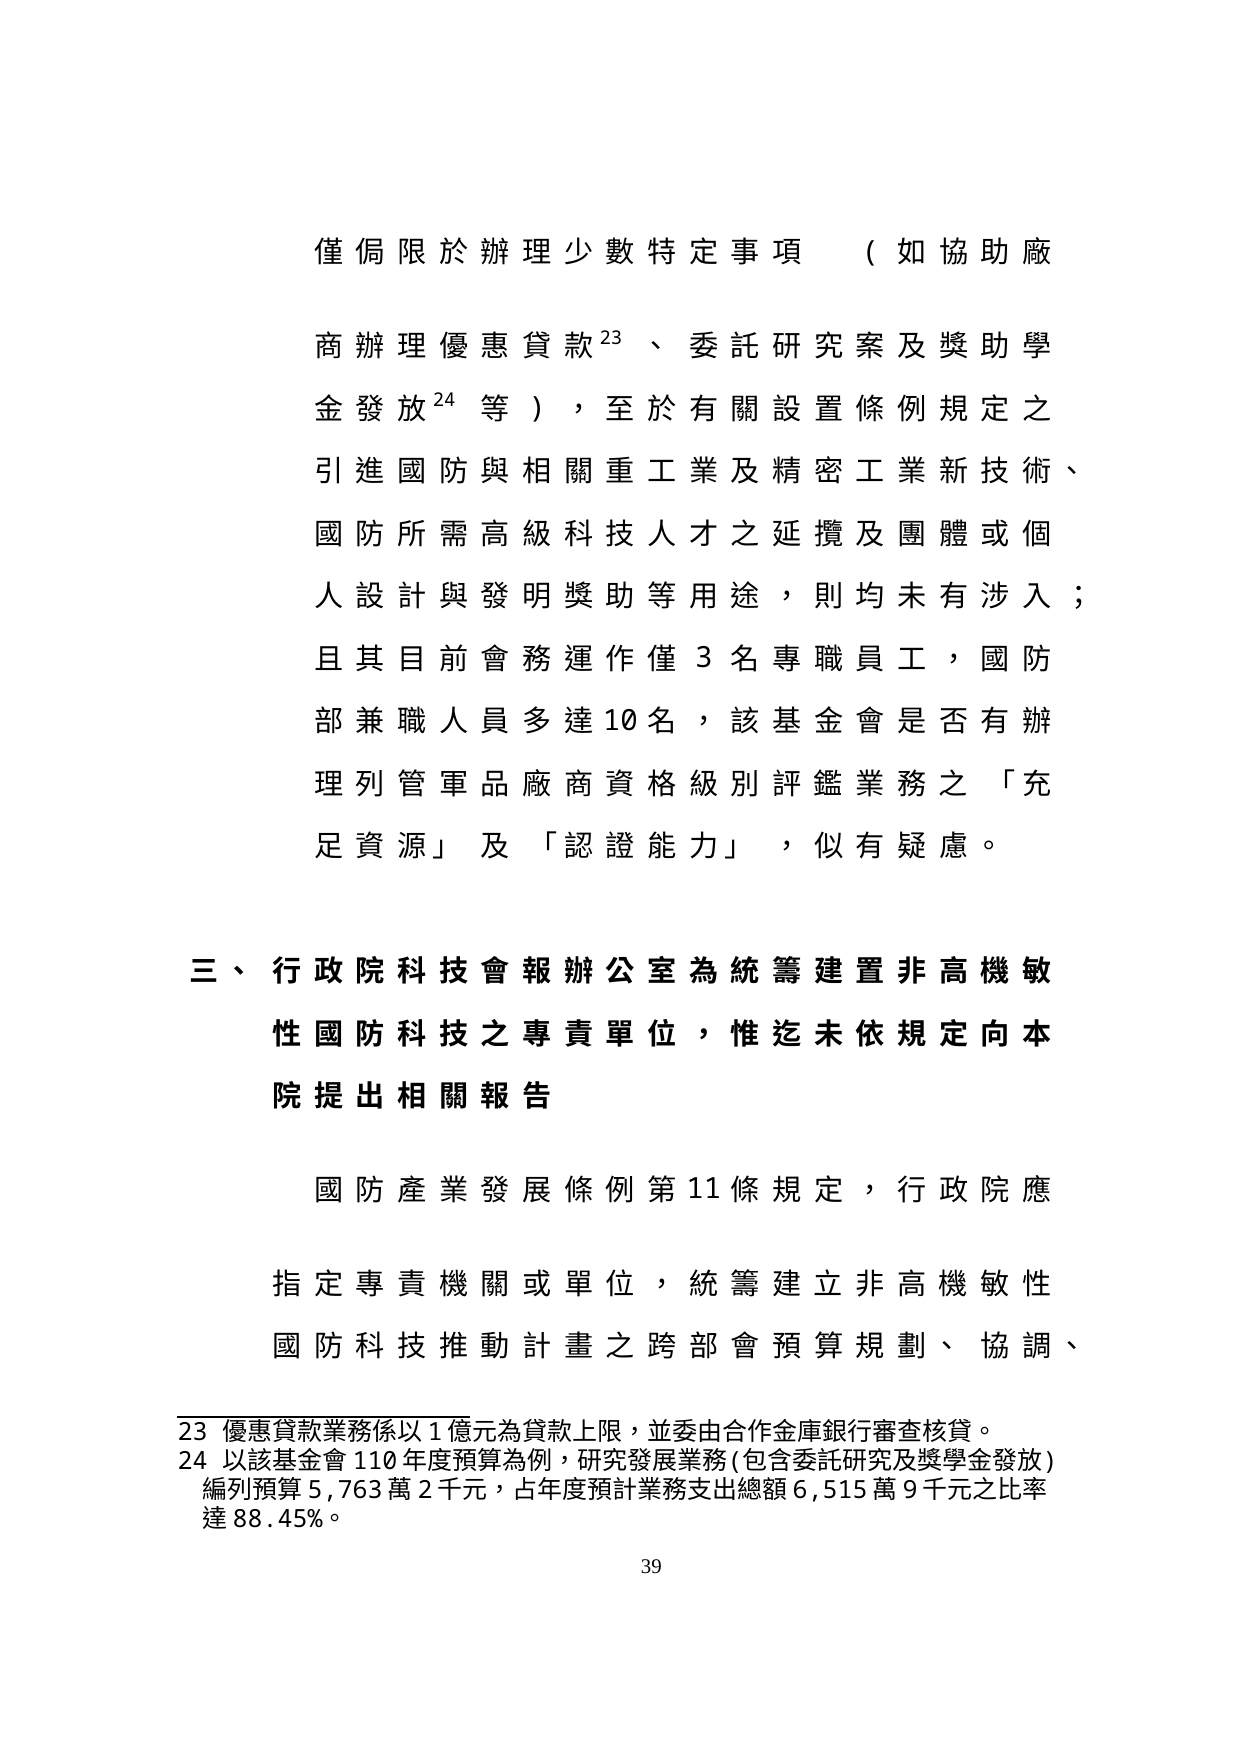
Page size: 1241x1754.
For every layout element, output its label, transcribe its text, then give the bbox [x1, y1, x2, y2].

text 優惠貸款業務係以1億元為貸款上限，並委由合作金庫銀行審查核貸。 [177, 1417, 1063, 1446]
text 三、行政院科技會報辦公室為統籌建置非高機敏性國防科技之專責單位，惟迄未依規定向本院提出相關報告 [183, 927, 1058, 1115]
text 國防工業發展基金之用途依該基金設置條例第3條規定，包括：「有關國防科技研究及發展之支出」、「有關引進國防與相關重工業及精密工業新技術之支出」、「有關配合國防需要，建立或擴大生產國防武器能力，發展新產品必需設備投資、貸款或補助之支出」、「有關國防所需高級科技人才培育及延攬之支出」、「有關團體或個人設計與發明獎助之支出」及「其他與發展國防工業有關之支出」等6項。惟該基金會近年就其資金之運用，均僅侷限於辦理少數特定事項 (如協助廠商辦理優惠貸款、委託研究案及獎助學金發放等)，至於有關設置條例規定之引進國防與相關重工業及精密工業新技術、國防所需高級科技人才之延攬及團體或個人設計與發明獎助等用途，則均未有涉入；且其目前會務運作僅3名專職員工，國防部兼職人員多達10名，該基金會是否有辦理列管軍品廠商資格級別評鑑業務之「充足資源」及「認證能力」，似有疑慮。 [271, 177, 1058, 865]
text 國防產業發展條例第11條規定，行政院應指定專責機關或單位，統籌建立非高機敏性國防科技推動計畫之跨部會預算規劃、協調、監督等相關機制，並定期向立法院報告推動狀況。查行政院已於108年8月16日指定行政院科技會報辦公室(以下簡稱科技會報辦公室)為上開專責單位，國防產業發展條例第11條規定亦於109年2月28日施行，然截至110年6月底科技會報辦公室底並未依規定向本院報告推動狀況，妥適性恐待商榷。經查： [242, 1115, 1058, 1365]
text 以該基金會110年度預算為例，研究發展業務(包含委託研究及獎學金發放)編列預算5,763萬2千元，占年度預計業務支出總額6,515萬9千元之比率達88.45%。 [177, 1446, 1063, 1534]
